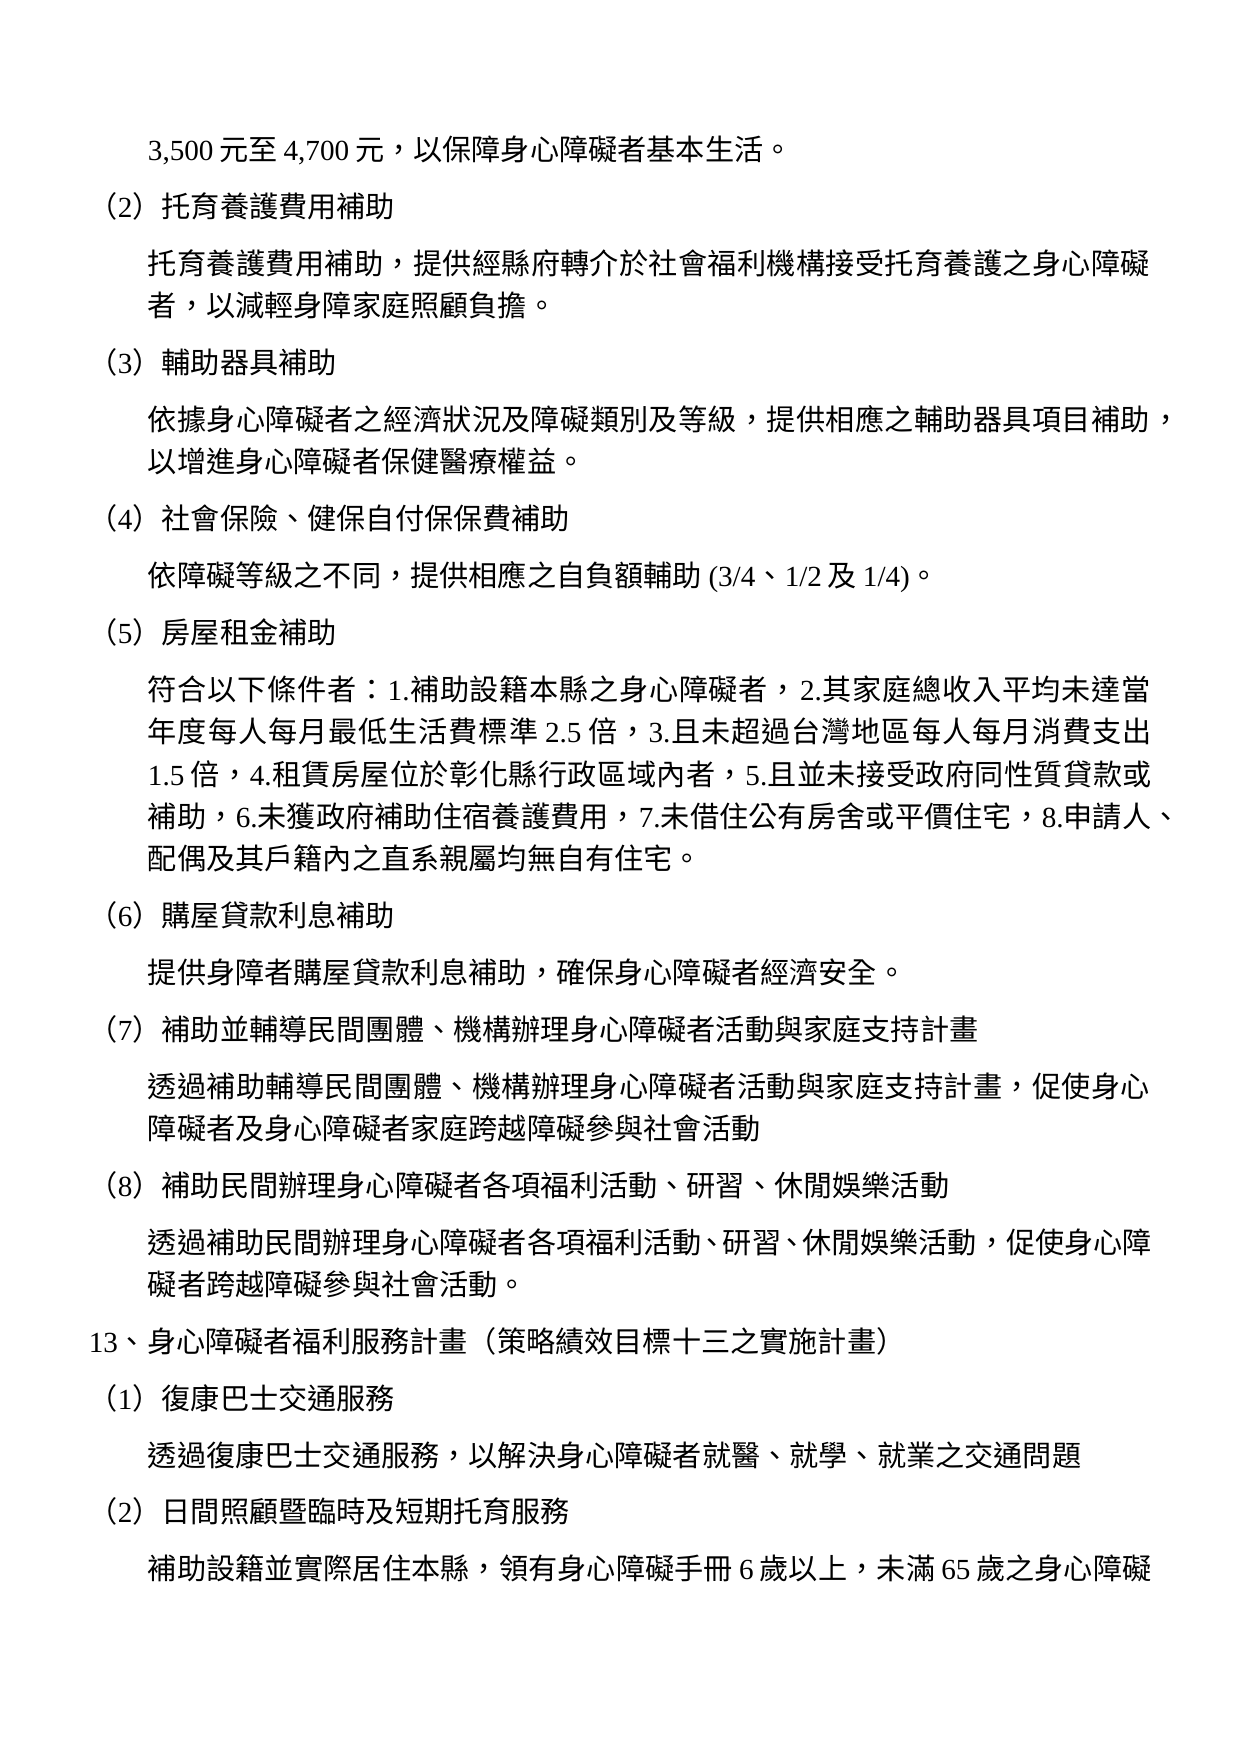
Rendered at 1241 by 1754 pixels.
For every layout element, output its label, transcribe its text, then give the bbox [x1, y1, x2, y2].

text 依據身心障礙者之經濟狀況及障礙類別及等級，提供相應之輔助器具項目補助，以增進身心障礙者保健醫療權益。 [148, 397, 1152, 481]
list 托育養護費用補助 [88, 184, 1152, 226]
text 透過復康巴士交通服務，以解決身心障礙者就醫、就學、就業之交通問題 [148, 1432, 1152, 1474]
list 身心障礙者福利服務計畫（策略績效目標十三之實施計畫） [88, 1318, 1152, 1361]
list 房屋租金補助 [88, 610, 1152, 652]
list 輔助器具補助 [88, 340, 1152, 382]
text 提供身障者購屋貸款利息補助，確保身心障礙者經濟安全。 [148, 949, 1152, 992]
list 補助民間辦理身心障礙者各項福利活動、研習、休閒娛樂活動 [88, 1162, 1152, 1205]
list 補助並輔導民間團體、機構辦理身心障礙者活動與家庭支持計畫 [88, 1006, 1152, 1049]
text 補助設籍並實際居住本縣，領有身心障礙手冊6歲以上，未滿65歲之身心障礙 [148, 1546, 1152, 1588]
text 透過補助輔導民間團體、機構辦理身心障礙者活動與家庭支持計畫，促使身心障礙者及身心障礙者家庭跨越障礙參與社會活動 [148, 1063, 1152, 1148]
list 日間照顧暨臨時及短期托育服務 [88, 1489, 1152, 1531]
text 透過補助民間辦理身心障礙者各項福利活動、研習、休閒娛樂活動，促使身心障礙者跨越障礙參與社會活動。 [148, 1219, 1152, 1304]
text 3,500元至4,700元，以保障身心障礙者基本生活。 [148, 127, 1152, 169]
text 托育養護費用補助，提供經縣府轉介於社會福利機構接受托育養護之身心障礙者，以減輕身障家庭照顧負擔。 [148, 241, 1152, 325]
list 購屋貸款利息補助 [88, 893, 1152, 935]
text 依障礙等級之不同，提供相應之自負額輔助 (3/4、1/2及1/4)。 [148, 553, 1152, 595]
text 符合以下條件者：1.補助設籍本縣之身心障礙者，2.其家庭總收入平均未達當年度每人每月最低生活費標準2.5倍，3.且未超過台灣地區每人每月消費支出1.5倍，4.租賃房屋位於彰化縣行政區域內者，5.且並未接受政府同性質貸款或補助，6.未獲政府補助住宿養護費用，7.未借住公有房舍或平價住宅，8.申請人、配偶及其戶籍內之直系親屬均無自有住宅。 [148, 667, 1152, 878]
list 復康巴士交通服務 [88, 1375, 1152, 1418]
list 社會保險、健保自付保保費補助 [88, 496, 1152, 538]
